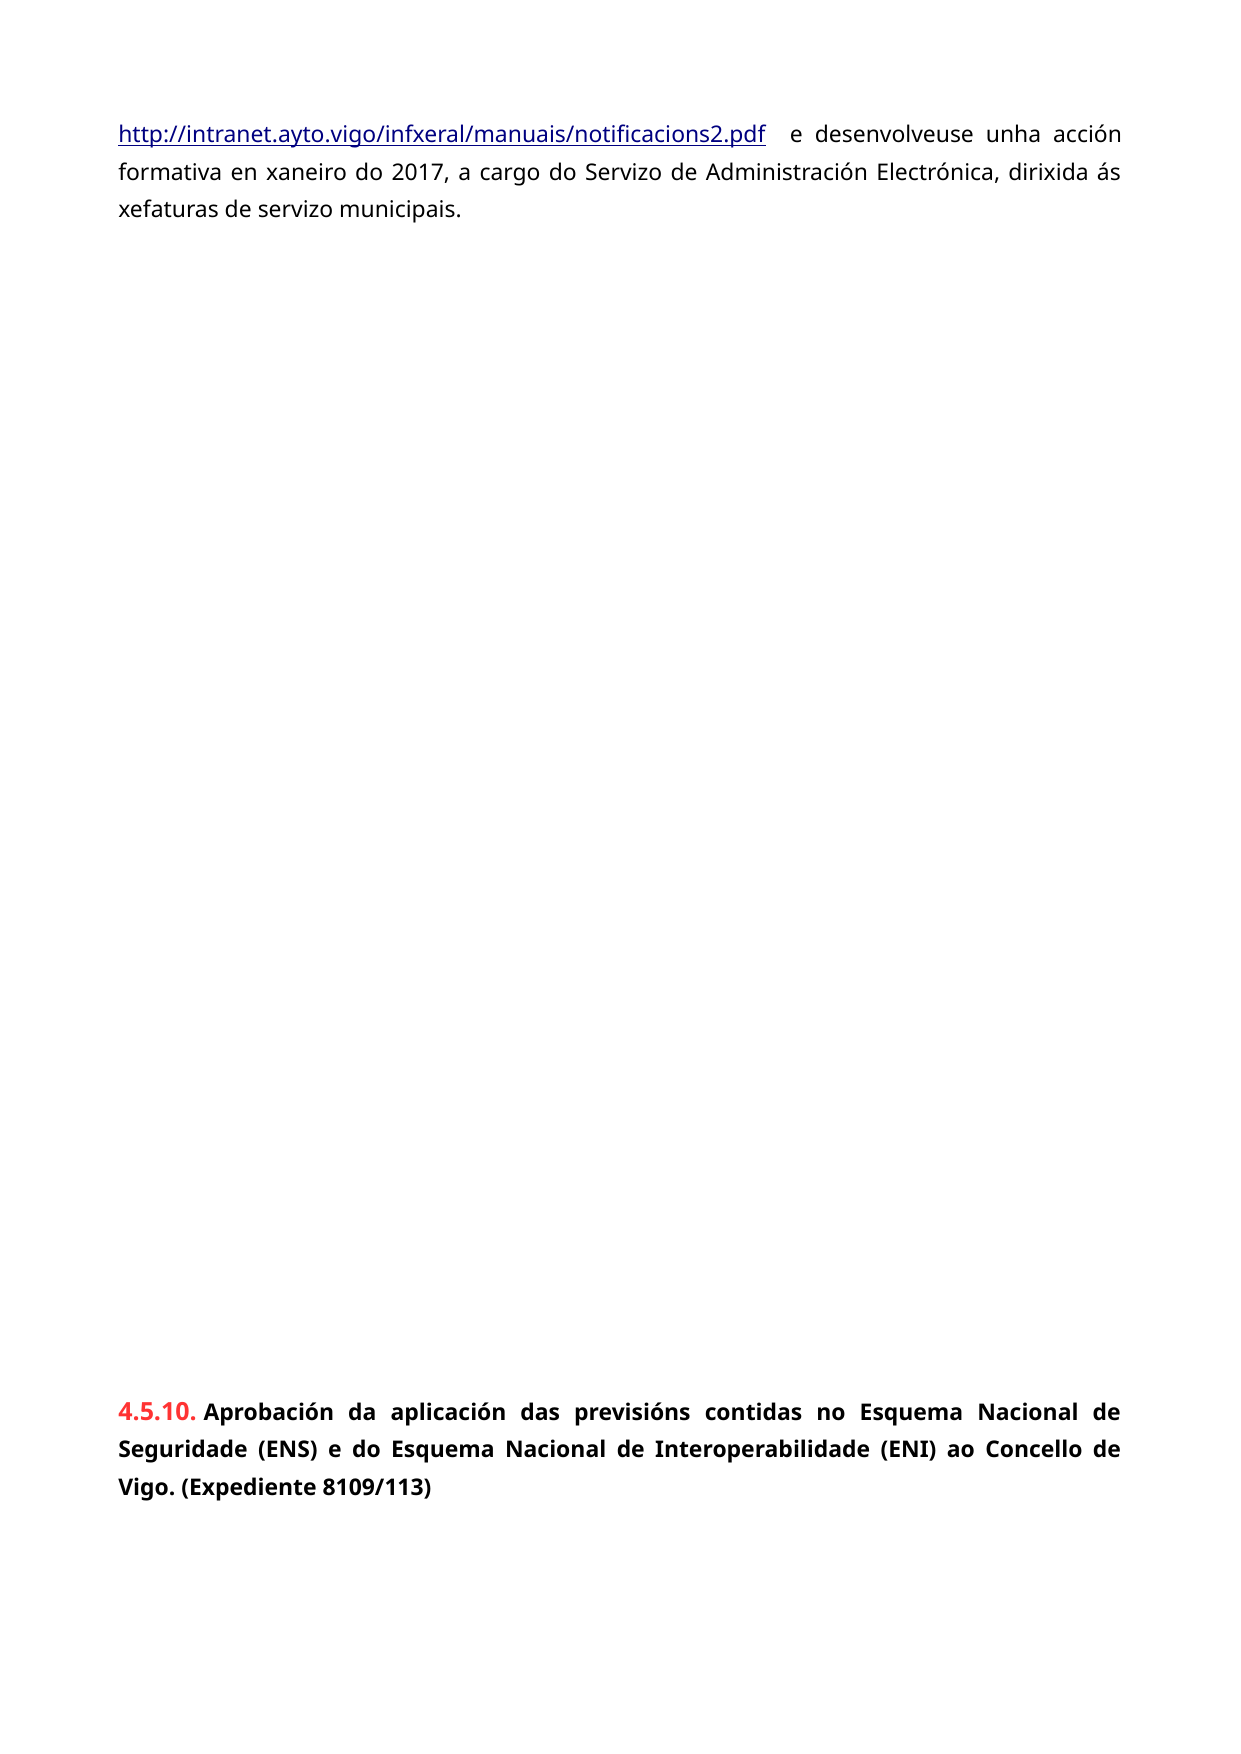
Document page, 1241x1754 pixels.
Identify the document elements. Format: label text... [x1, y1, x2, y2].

text http://intranet.ayto.vigo/infxeral/manuais/notificacions2.pdf e desenvolveuse unha acción formativa en xaneiro do 2017, a cargo do Servizo de Administración Electrónica, dirixida ás xefaturas de servizo municipais. [118, 118, 1122, 224]
list Aprobación da aplicación das previsións contidas no Esquema Nacional de Seguridade (ENS) e do Esquema Nacional de Interoperabilidade (ENI) ao Concello de Vigo. (Expediente 8109/113) [118, 1393, 1122, 1502]
